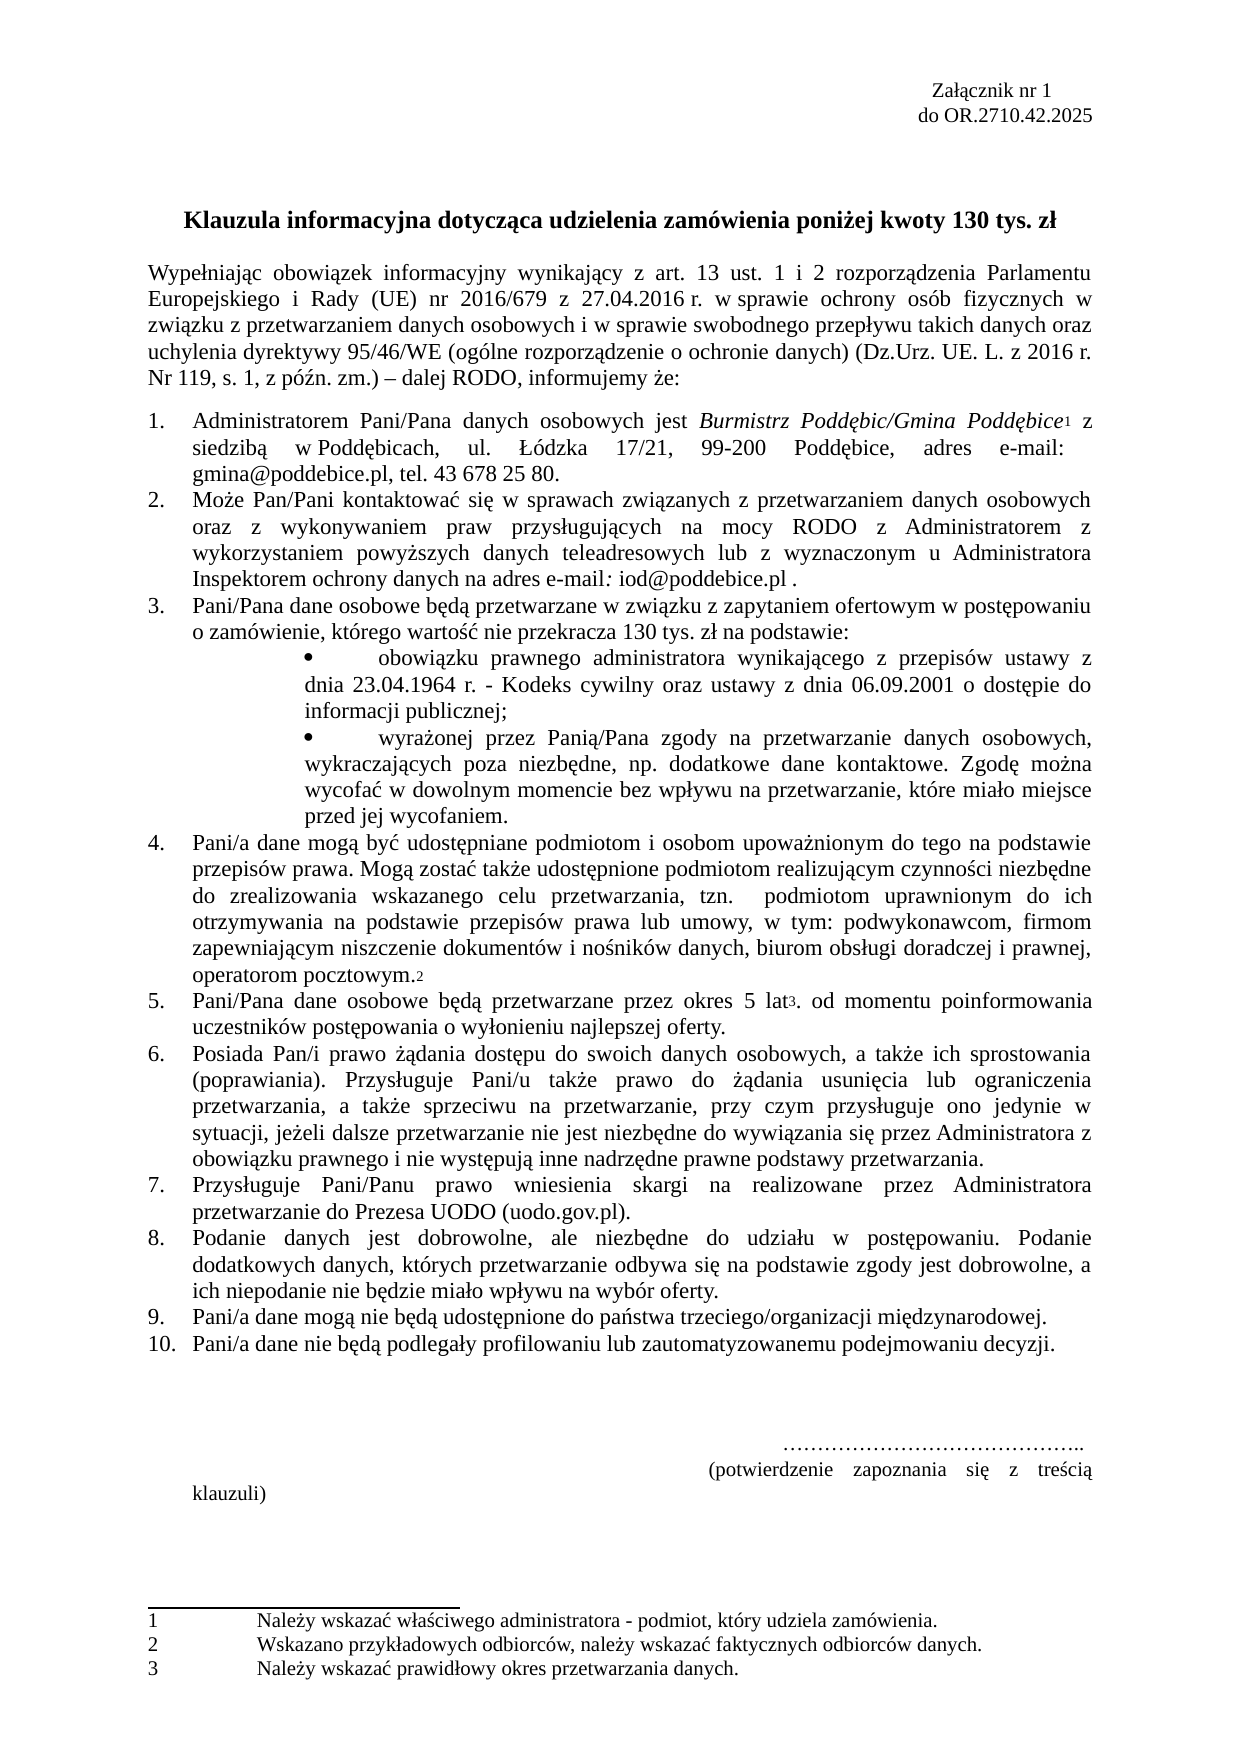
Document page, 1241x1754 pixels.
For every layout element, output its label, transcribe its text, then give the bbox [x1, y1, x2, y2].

text Klauzula informacyjna dotycząca udzielenia zamówienia poniżej kwoty 130 tys. zł [148, 205, 1093, 234]
text Należy wskazać prawidłowy okres przetwarzania danych. [148, 1656, 1093, 1680]
text 4. Pani/a dane mogą być udostępniane podmiotom i osobom upoważnionym do tego na podstawie przepisów prawa. Mogą zostać także udostępnione podmiotom realizującym czynności niezbędne do zrealizowania wskazanego celu przetwarzania, tzn. podmiotom uprawnionym do ich otrzymywania na podstawie przepisów prawa lub umowy, w tym: podwykonawcom, firmom zapewniającym niszczenie dokumentów i nośników danych, biurom obsługi doradczej i prawnej, operatorom pocztowym. [148, 829, 1093, 987]
text 2. Może Pan/Pani kontaktować się w sprawach związanych z przetwarzaniem danych osobowych oraz z wykonywaniem praw przysługujących na mocy RODO z Administratorem z wykorzystaniem powyższych danych teleadresowych lub z wyznaczonym u Administratora Inspektorem ochrony danych na adres e-mail: iod@poddebice.pl . [148, 486, 1093, 592]
text Należy wskazać właściwego administratora - podmiot, który udziela zamówienia. [148, 1608, 1093, 1632]
text 7. Przysługuje Pani/Panu prawo wniesienia skargi na realizowane przez Administratora przetwarzanie do Prezesa UODO (uodo.gov.pl). [148, 1172, 1093, 1224]
text 10. Pani/a dane nie będą podlegały profilowaniu lub zautomatyzowanemu podejmowaniu decyzji. [148, 1330, 1093, 1356]
text 8. Podanie danych jest dobrowolne, ale niezbędne do udziału w postępowaniu. Podanie dodatkowych danych, których przetwarzanie odbywa się na podstawie zgody jest dobrowolne, a ich niepodanie nie będzie miało wpływu na wybór oferty. [148, 1224, 1093, 1303]
text Wskazano przykładowych odbiorców, należy wskazać faktycznych odbiorców danych. [148, 1632, 1093, 1656]
list obowiązku prawnego administratora wynikającego z przepisów ustawy z dnia 23.04.1964 r. - Kodeks cywilny oraz ustawy z dnia 06.09.2001 o dostępie do informacji publicznej; [304, 644, 1093, 723]
text 1. Administratorem Pani/Pana danych osobowych jest Burmistrz Poddębic/Gmina Poddębice z siedzibą w Poddębicach, ul. Łódzka 17/21, 99-200 Poddębice, adres e-mail: gmina@poddebice.pl, tel. 43 678 25 80. [148, 407, 1093, 486]
text Wypełniając obowiązek informacyjny wynikający z art. 13 ust. 1 i 2 rozporządzenia Parlamentu Europejskiego i Rady (UE) nr 2016/679 z 27.04.2016 r. w sprawie ochrony osób fizycznych w związku z przetwarzaniem danych osobowych i w sprawie swobodnego przepływu takich danych oraz uchylenia dyrektywy 95/46/WE (ogólne rozporządzenie o ochronie danych) (Dz.Urz. UE. L. z 2016 r. Nr 119, s. 1, z późn. zm.) – dalej RODO, informujemy że: [148, 259, 1093, 391]
text …………………………………….. (potwierdzenie zapoznania się z treścią klauzuli) [148, 1423, 1093, 1505]
list wyrażonej przez Panią/Pana zgody na przetwarzanie danych osobowych, wykraczających poza niezbędne, np. dodatkowe dane kontaktowe. Zgodę można wycofać w dowolnym momencie bez wpływu na przetwarzanie, które miało miejsce przed jej wycofaniem. [304, 723, 1093, 829]
text 6. Posiada Pan/i prawo żądania dostępu do swoich danych osobowych, a także ich sprostowania (poprawiania). Przysługuje Pani/u także prawo do żądania usunięcia lub ograniczenia przetwarzania, a także sprzeciwu na przetwarzanie, przy czym przysługuje ono jedynie w sytuacji, jeżeli dalsze przetwarzanie nie jest niezbędne do wywiązania się przez Administratora z obowiązku prawnego i nie występują inne nadrzędne prawne podstawy przetwarzania. [148, 1040, 1093, 1172]
text 5. Pani/Pana dane osobowe będą przetwarzane przez okres 5 lat. od momentu poinformowania uczestników postępowania o wyłonieniu najlepszej oferty. [148, 987, 1093, 1040]
text 9. Pani/a dane mogą nie będą udostępnione do państwa trzeciego/organizacji międzynarodowej. [148, 1303, 1093, 1330]
text 3. Pani/Pana dane osobowe będą przetwarzane w związku z zapytaniem ofertowym w postępowaniu o zamówienie, którego wartość nie przekracza 130 tys. zł na podstawie: [148, 592, 1093, 644]
